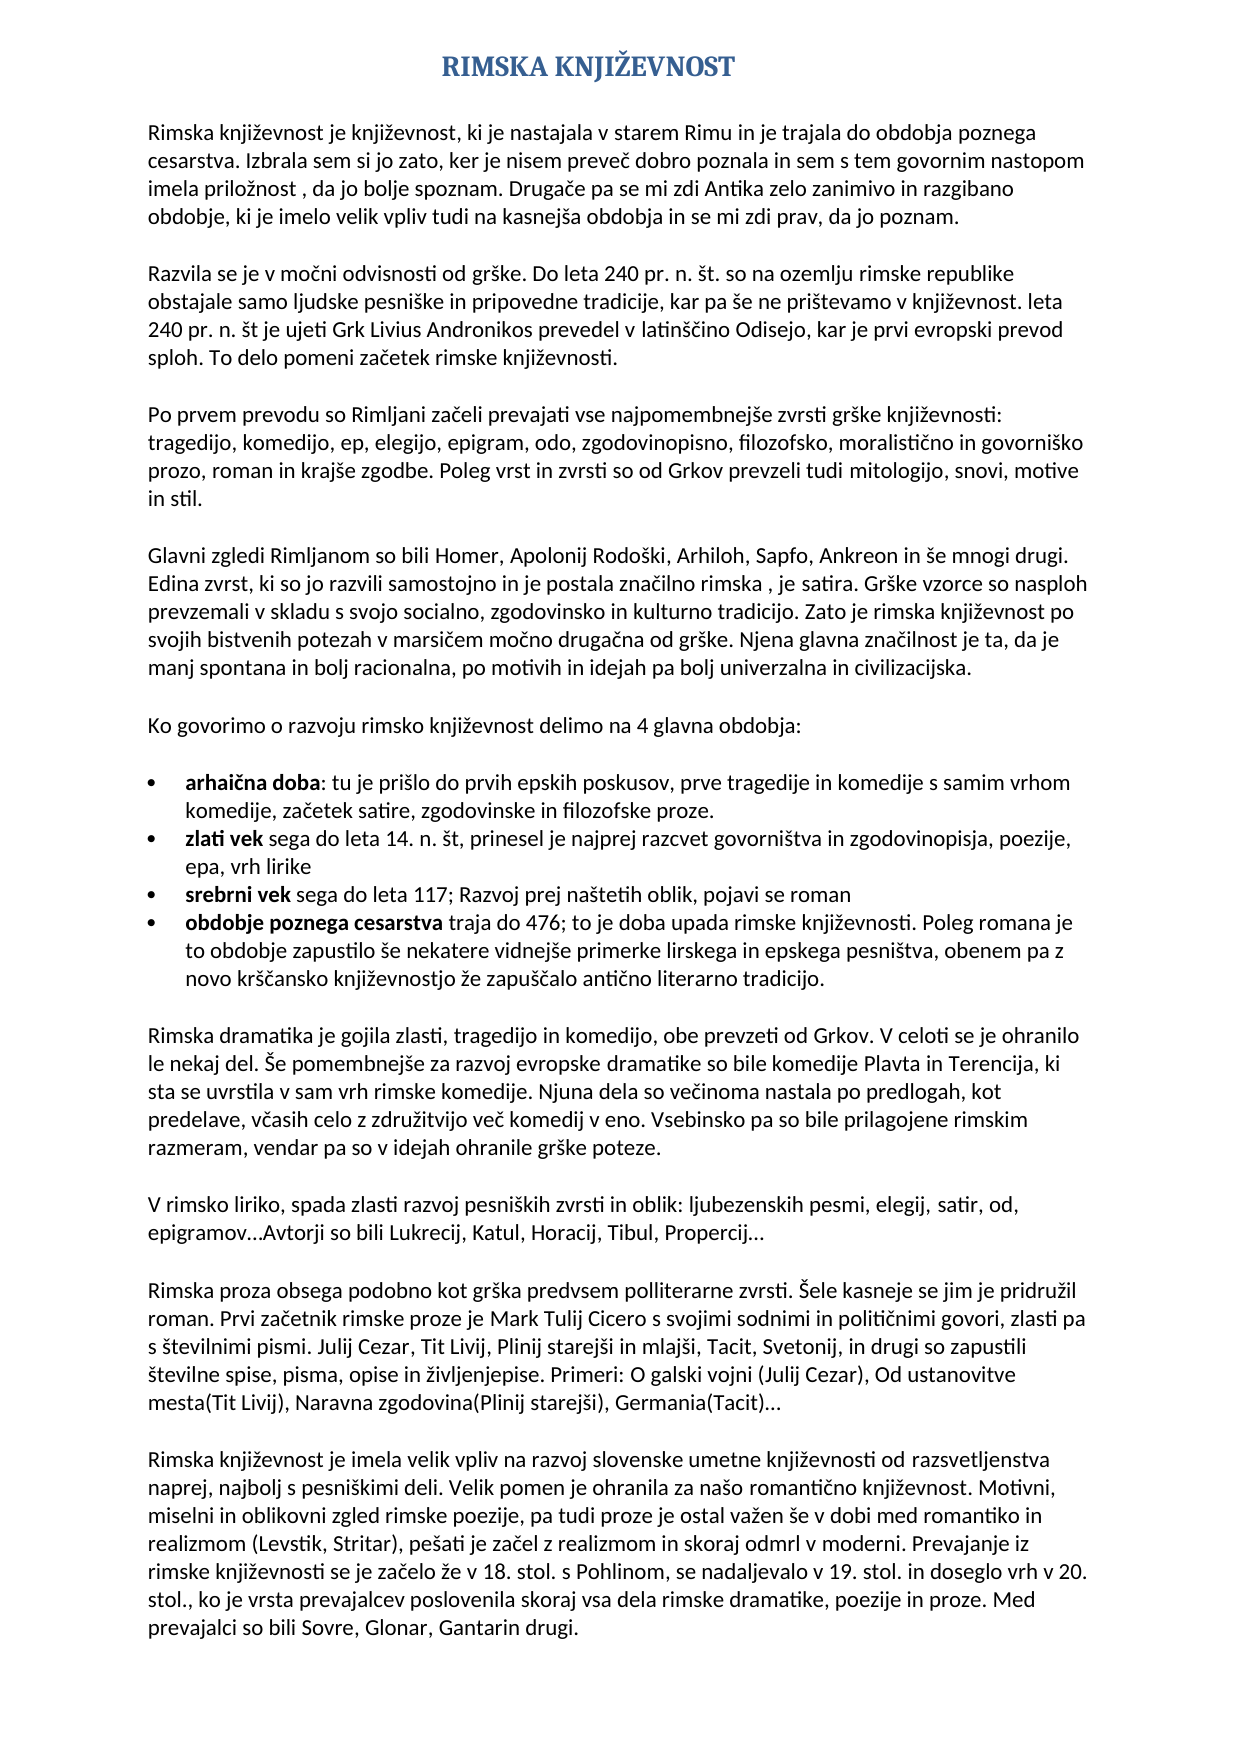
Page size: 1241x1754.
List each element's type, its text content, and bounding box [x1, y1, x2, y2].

subtitle RIMSKA KNJIŽEVNOST [148, 50, 1093, 83]
text Rimska književnost je imela velik vpliv na razvoj slovenske umetne književnosti od razsvetljenstva naprej, najbolj s pesniškimi deli. Velik pomen je ohranila za našo romantično književnost. Motivni, miselni in oblikovni zgled rimske poezije, pa tudi proze je ostal važen še v dobi med romantiko in realizmom (Levstik, Stritar), pešati je začel z realizmom in skoraj odmrl v moderni. Prevajanje iz rimske književnosti se je začelo že v 18. stol. s Pohlinom, se nadaljevalo v 19. stol. in doseglo vrh v 20. stol., ko je vrsta prevajalcev poslovenila skoraj vsa dela rimske dramatike, poezije in proze. Med prevajalci so bili Sovre, Glonar, Gantarin drugi. [148, 1445, 1093, 1641]
list zlati vek sega do leta 14. n. št, prinesel je najprej razcvet govorništva in zgodovinopisja, poezije, epa, vrh lirike [148, 824, 1093, 880]
text Ko govorimo o razvoju rimsko književnost delimo na 4 glavna obdobja: [148, 711, 1093, 739]
list srebrni vek sega do leta 117; Razvoj prej naštetih oblik, pojavi se roman [148, 880, 1093, 908]
text Glavni zgledi Rimljanom so bili Homer, Apolonij Rodoški, Arhiloh, Sapfo, Ankreon in še mnogi drugi. Edina zvrst, ki so jo razvili samostojno in je postala značilno rimska , je satira. Grške vzorce so nasploh prevzemali v skladu s svojo socialno, zgodovinsko in kulturno tradicijo. Zato je rimska književnost po svojih bistvenih potezah v marsičem močno drugačna od grške. Njena glavna značilnost je ta, da je manj spontana in bolj racionalna, po motivih in idejah pa bolj univerzalna in civilizacijska. [148, 541, 1093, 682]
list obdobje poznega cesarstva traja do 476; to je doba upada rimske književnosti. Poleg romana je to obdobje zapustilo še nekatere vidnejše primerke lirskega in epskega pesništva, obenem pa z novo krščansko književnostjo že zapuščalo antično literarno tradicijo. [148, 908, 1093, 992]
text Rimska proza obsega podobno kot grška predvsem polliterarne zvrsti. Šele kasneje se jim je pridružil roman. Prvi začetnik rimske proze je Mark Tulij Cicero s svojimi sodnimi in političnimi govori, zlasti pa s številnimi pismi. Julij Cezar, Tit Livij, Plinij starejši in mlajši, Tacit, Svetonij, in drugi so zapustili številne spise, pisma, opise in življenjepise. Primeri: O galski vojni (Julij Cezar), Od ustanovitve mesta(Tit Livij), Naravna zgodovina(Plinij starejši), Germania(Tacit)… [148, 1276, 1093, 1416]
list arhaična doba: tu je prišlo do prvih epskih poskusov, prve tragedije in komedije s samim vrhom komedije, začetek satire, zgodovinske in filozofske proze. [148, 768, 1093, 824]
text Rimska književnost je književnost, ki je nastajala v starem Rimu in je trajala do obdobja poznega cesarstva. Izbrala sem si jo zato, ker je nisem preveč dobro poznala in sem s tem govornim nastopom imela priložnost , da jo bolje spoznam. Drugače pa se mi zdi Antika zelo zanimivo in razgibano obdobje, ki je imelo velik vpliv tudi na kasnejša obdobja in se mi zdi prav, da jo poznam. [148, 118, 1093, 230]
text Razvila se je v močni odvisnosti od grške. Do leta 240 pr. n. št. so na ozemlju rimske republike obstajale samo ljudske pesniške in pripovedne tradicije, kar pa še ne prištevamo v književnost. leta 240 pr. n. št je ujeti Grk Livius Andronikos prevedel v latinščino Odisejo, kar je prvi evropski prevod sploh. To delo pomeni začetek rimske književnosti. [148, 259, 1093, 371]
text Po prvem prevodu so Rimljani začeli prevajati vse najpomembnejše zvrsti grške književnosti: tragedijo, komedijo, ep, elegijo, epigram, odo, zgodovinopisno, filozofsko, moralistično in govorniško prozo, roman in krajše zgodbe. Poleg vrst in zvrsti so od Grkov prevzeli tudi mitologijo, snovi, motive in stil. [148, 400, 1093, 512]
text V rimsko liriko, spada zlasti razvoj pesniških zvrsti in oblik: ljubezenskih pesmi, elegij, satir, od, epigramov…Avtorji so bili Lukrecij, Katul, Horacij, Tibul, Propercij… [148, 1191, 1093, 1247]
text Rimska dramatika je gojila zlasti, tragedijo in komedijo, obe prevzeti od Grkov. V celoti se je ohranilo le nekaj del. Še pomembnejše za razvoj evropske dramatike so bile komedije Plavta in Terencija, ki sta se uvrstila v sam vrh rimske komedije. Njuna dela so večinoma nastala po predlogah, kot predelave, včasih celo z združitvijo več komedij v eno. Vsebinsko pa so bile prilagojene rimskim razmeram, vendar pa so v idejah ohranile grške poteze. [148, 1021, 1093, 1161]
